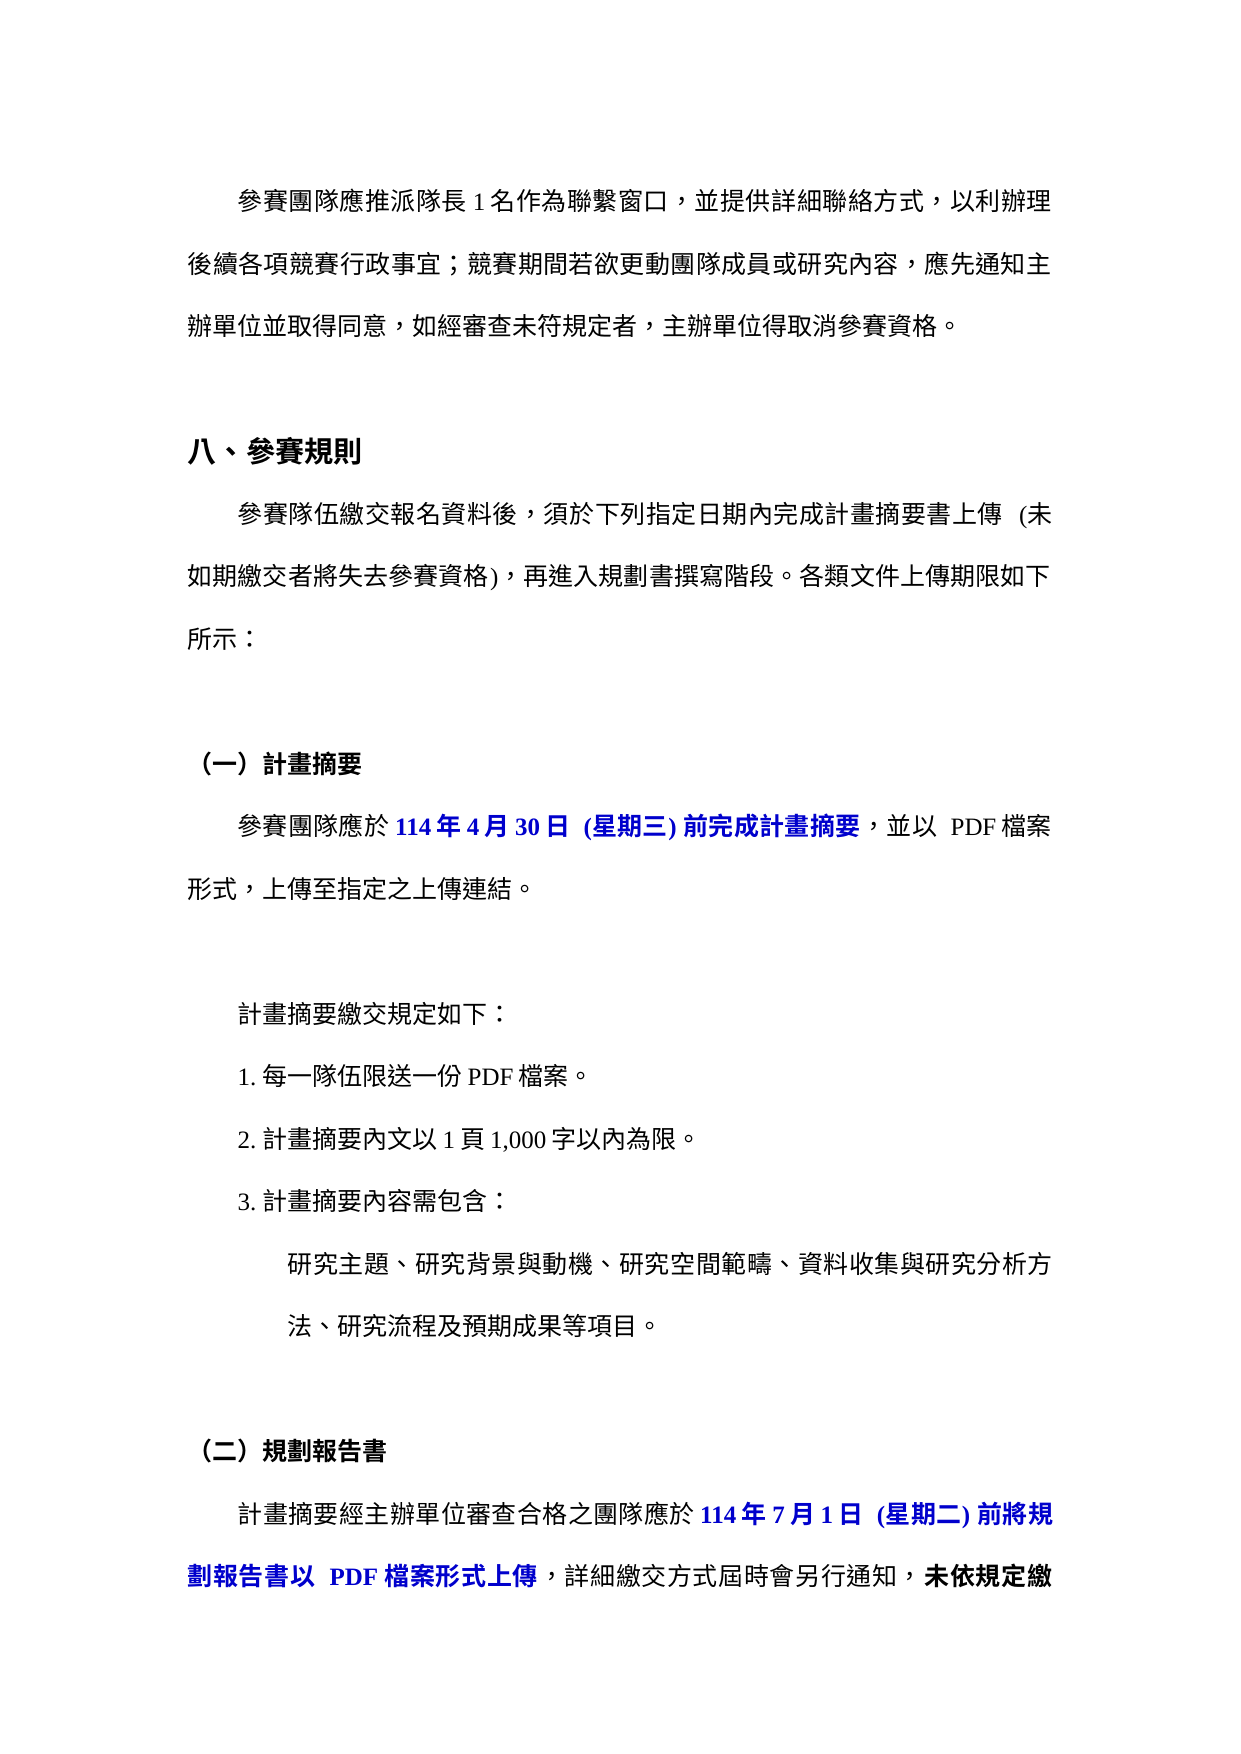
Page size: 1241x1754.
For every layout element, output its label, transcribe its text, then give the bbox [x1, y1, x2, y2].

text 1. 每一隊伍限送一份PDF檔案。 [237, 1033, 1053, 1096]
text 2. 計畫摘要內文以1頁1,000字以內為限。 [237, 1096, 1053, 1158]
text （一）計畫摘要 [187, 721, 1053, 783]
text （二）規劃報告書 [187, 1408, 1053, 1471]
text 研究主題、研究背景與動機、研究空間範疇、資料收集與研究分析方法、研究流程及預期成果等項目。 [287, 1221, 1053, 1346]
text 計畫摘要繳交規定如下： [187, 971, 1053, 1033]
text 參賽隊伍繳交報名資料後，須於下列指定日期內完成計畫摘要書上傳 (未如期繳交者將失去參賽資格)，再進入規劃書撰寫階段。各類文件上傳期限如下所示： [187, 471, 1053, 658]
text 八、參賽規則 [187, 408, 1053, 471]
text 參賽團隊應於114年4月30日 (星期三) 前完成計畫摘要，並以 PDF檔案形式，上傳至指定之上傳連結。 [187, 783, 1053, 908]
text 3. 計畫摘要內容需包含： [237, 1158, 1053, 1221]
text 參賽團隊應推派隊長1名作為聯繫窗口，並提供詳細聯絡方式，以利辦理後續各項競賽行政事宜；競賽期間若欲更動團隊成員或研究內容，應先通知主辦單位並取得同意，如經審查未符規定者，主辦單位得取消參賽資格。 [187, 158, 1053, 346]
text 計畫摘要經主辦單位審查合格之團隊應於114年7月1日 (星期二) 前將規劃報告書以 PDF 檔案形式上傳，詳細繳交方式屆時會另行通知，未依規定繳 [187, 1471, 1053, 1596]
